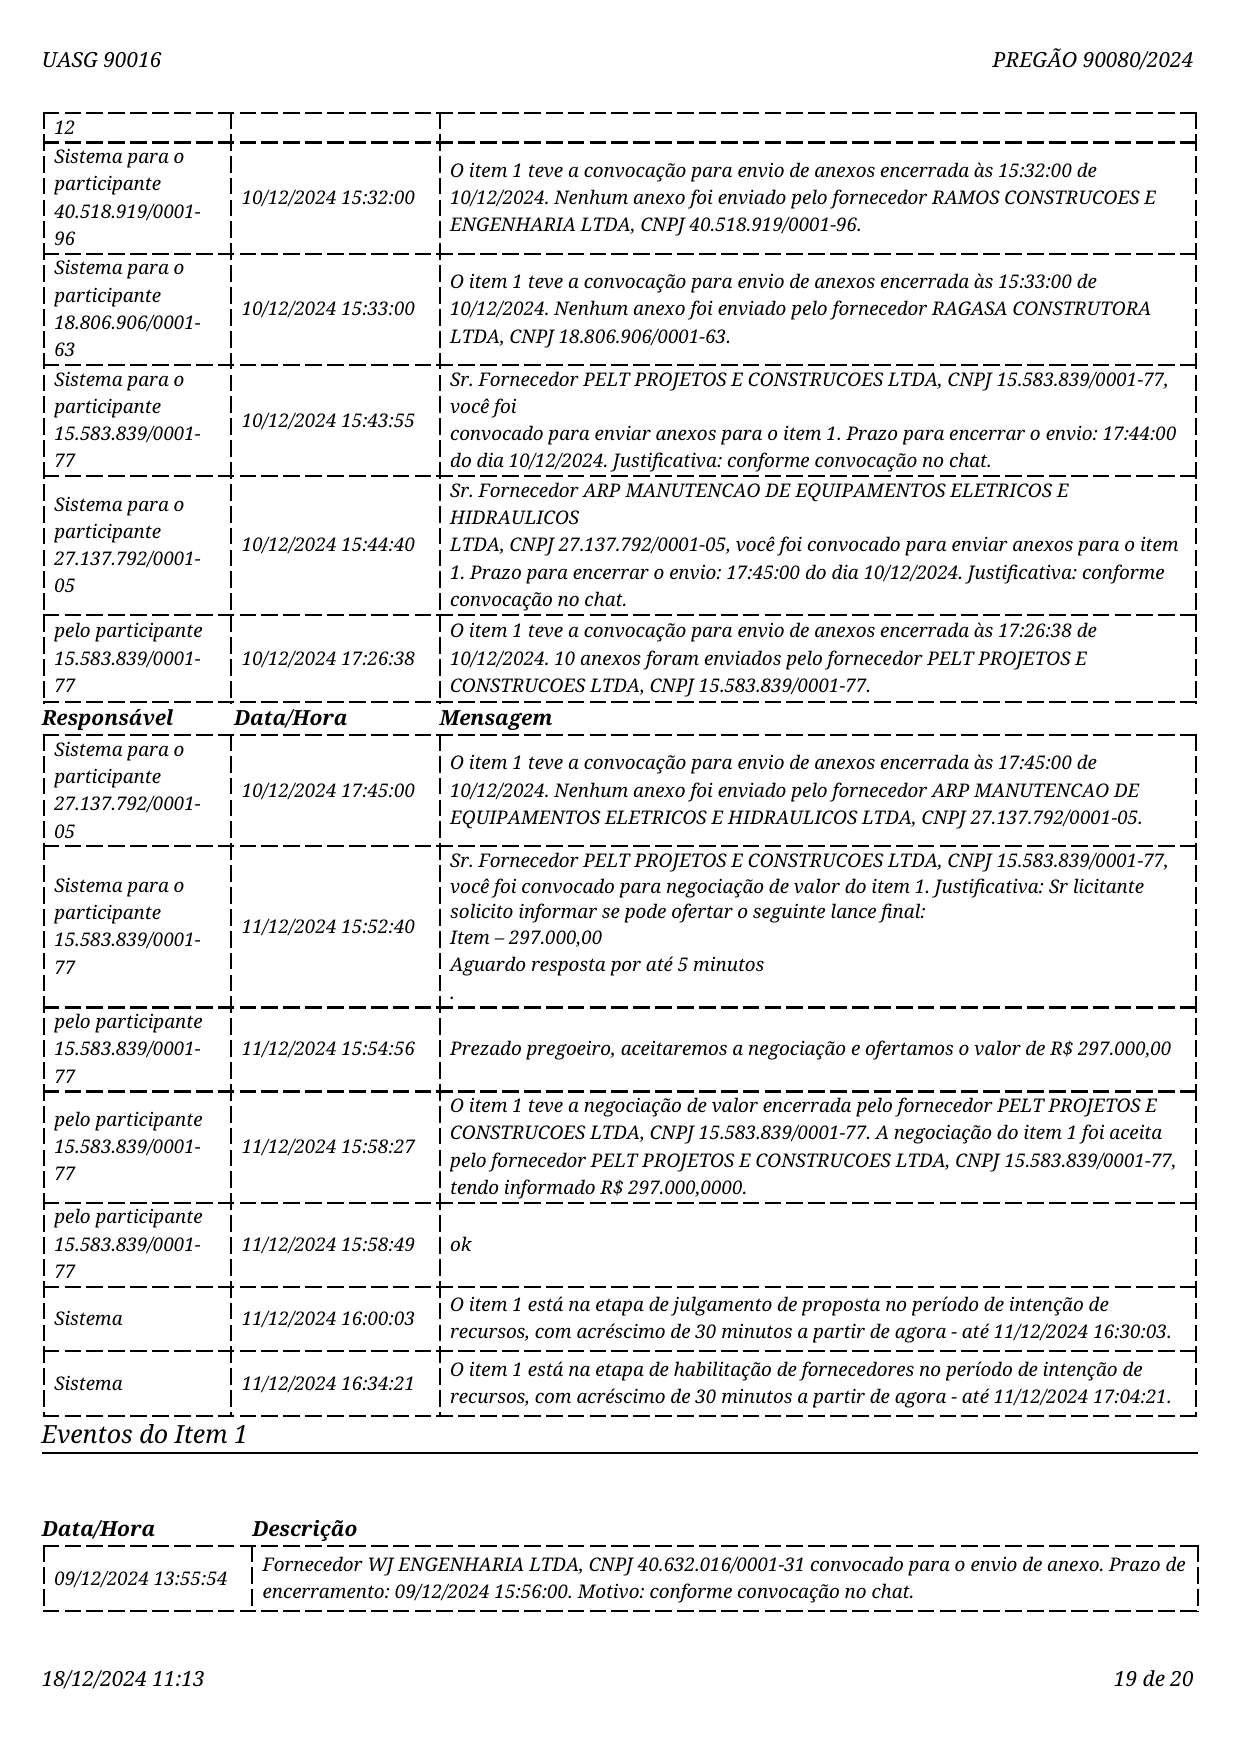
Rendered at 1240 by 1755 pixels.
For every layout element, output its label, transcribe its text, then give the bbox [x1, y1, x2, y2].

table_cell Sistema [44, 1286, 231, 1350]
table_cell 11/12/2024 15:54:56 [231, 1006, 439, 1090]
table_header Sistema para o participante 27.137.792/0001-05 [44, 734, 231, 845]
table_cell Sistema para o participante 27.137.792/0001-05 [44, 475, 231, 614]
table_cell Sistema [44, 1350, 231, 1415]
table_header 09/12/2024 13:55:54 [44, 1545, 252, 1610]
table_cell 10/12/2024 17:26:38 [231, 614, 439, 701]
table_cell O item 1 teve a convocação para envio de anexos encerrada às 17:26:38 de 10/12/2024. 10 anexos foram enviados pelo fornecedor PELT PROJETOS E CONSTRUCOES LTDA, CNPJ 15.583.839/0001-77. [440, 614, 1196, 701]
table_cell 10/12/2024 15:33:00 [231, 253, 439, 364]
table_cell O item 1 teve a negociação de valor encerrada pelo fornecedor PELT PROJETOS E CONSTRUCOES LTDA, CNPJ 15.583.839/0001-77. A negociação do item 1 foi aceita pelo fornecedor PELT PROJETOS E CONSTRUCOES LTDA, CNPJ 15.583.839/0001-77, tendo informado R$ 297.000,0000. [440, 1090, 1196, 1202]
subtitle Eventos do Item 1 [41, 1417, 1196, 1451]
text Responsável Data/Hora Mensagem [42, 703, 1196, 732]
table_cell 11/12/2024 15:58:27 [231, 1090, 439, 1202]
table_cell O item 1 está na etapa de julgamento de proposta no período de intenção de recursos, com acréscimo de 30 minutos a partir de agora - até 11/12/2024 16:30:03. [440, 1286, 1196, 1350]
table_header 10/12/2024 17:45:00 [231, 734, 439, 845]
table_cell Sr. Fornecedor PELT PROJETOS E CONSTRUCOES LTDA, CNPJ 15.583.839/0001-77, você foi convocado para enviar anexos para o item 1. Prazo para encerrar o envio: 17:44:00 do dia 10/12/2024. Justificativa: conforme convocação no chat. [440, 364, 1196, 475]
table_cell Sr. Fornecedor ARP MANUTENCAO DE EQUIPAMENTOS ELETRICOS E HIDRAULICOS LTDA, CNPJ 27.137.792/0001-05, você foi convocado para enviar anexos para o item 1. Prazo para encerrar o envio: 17:45:00 do dia 10/12/2024. Justificativa: conforme convocação no chat. [440, 475, 1196, 614]
table_cell 10/12/2024 15:32:00 [231, 141, 439, 253]
table_cell pelo participante 15.583.839/0001-77 [44, 1202, 231, 1286]
table_cell 10/12/2024 15:43:55 [231, 364, 439, 475]
table_cell pelo participante 15.583.839/0001-77 [44, 1006, 231, 1090]
table_cell Prezado pregoeiro, aceitaremos a negociação e ofertamos o valor de R$ 297.000,00 [440, 1006, 1196, 1090]
table_cell 11/12/2024 16:34:21 [231, 1350, 439, 1415]
table_cell 11/12/2024 15:52:40 [231, 845, 439, 1006]
table_cell Sistema para o participante 15.583.839/0001-77 [44, 845, 231, 1006]
table_header O item 1 teve a convocação para envio de anexos encerrada às 17:45:00 de 10/12/2024. Nenhum anexo foi enviado pelo fornecedor ARP MANUTENCAO DE EQUIPAMENTOS ELETRICOS E HIDRAULICOS LTDA, CNPJ 27.137.792/0001-05. [440, 734, 1196, 845]
table_cell 11/12/2024 15:58:49 [231, 1202, 439, 1286]
table_cell 11/12/2024 16:00:03 [231, 1286, 439, 1350]
table_cell 12 [44, 112, 231, 141]
table_cell O item 1 está na etapa de habilitação de fornecedores no período de intenção de recursos, com acréscimo de 30 minutos a partir de agora - até 11/12/2024 17:04:21. [440, 1350, 1196, 1415]
table_header Fornecedor WJ ENGENHARIA LTDA, CNPJ 40.632.016/0001-31 convocado para o envio de anexo. Prazo de encerramento: 09/12/2024 15:56:00. Motivo: conforme convocação no chat. [252, 1545, 1198, 1610]
table_cell 10/12/2024 15:44:40 [231, 475, 439, 614]
table_cell [231, 112, 439, 141]
table_cell Sistema para o participante 15.583.839/0001-77 [44, 364, 231, 475]
table_cell ok [440, 1202, 1196, 1286]
table_cell pelo participante 15.583.839/0001-77 [44, 614, 231, 701]
table_cell O item 1 teve a convocação para envio de anexos encerrada às 15:33:00 de 10/12/2024. Nenhum anexo foi enviado pelo fornecedor RAGASA CONSTRUTORA LTDA, CNPJ 18.806.906/0001-63. [440, 253, 1196, 364]
table_cell [440, 112, 1196, 141]
table_cell Sistema para o participante 18.806.906/0001-63 [44, 253, 231, 364]
table_cell Sistema para o participante 40.518.919/0001-96 [44, 141, 231, 253]
table_cell Sr. Fornecedor PELT PROJETOS E CONSTRUCOES LTDA, CNPJ 15.583.839/0001-77, você foi convocado para negociação de valor do item 1. Justificativa: Sr licitante solicito informar se pode ofertar o seguinte lance final: Item – 297.000,00 Aguardo resposta por até 5 minutos . [440, 845, 1196, 1006]
table_cell pelo participante 15.583.839/0001-77 [44, 1090, 231, 1202]
table_cell O item 1 teve a convocação para envio de anexos encerrada às 15:32:00 de 10/12/2024. Nenhum anexo foi enviado pelo fornecedor RAMOS CONSTRUCOES E ENGENHARIA LTDA, CNPJ 40.518.919/0001-96. [440, 141, 1196, 253]
text Data/Hora Descrição [42, 1514, 1196, 1543]
